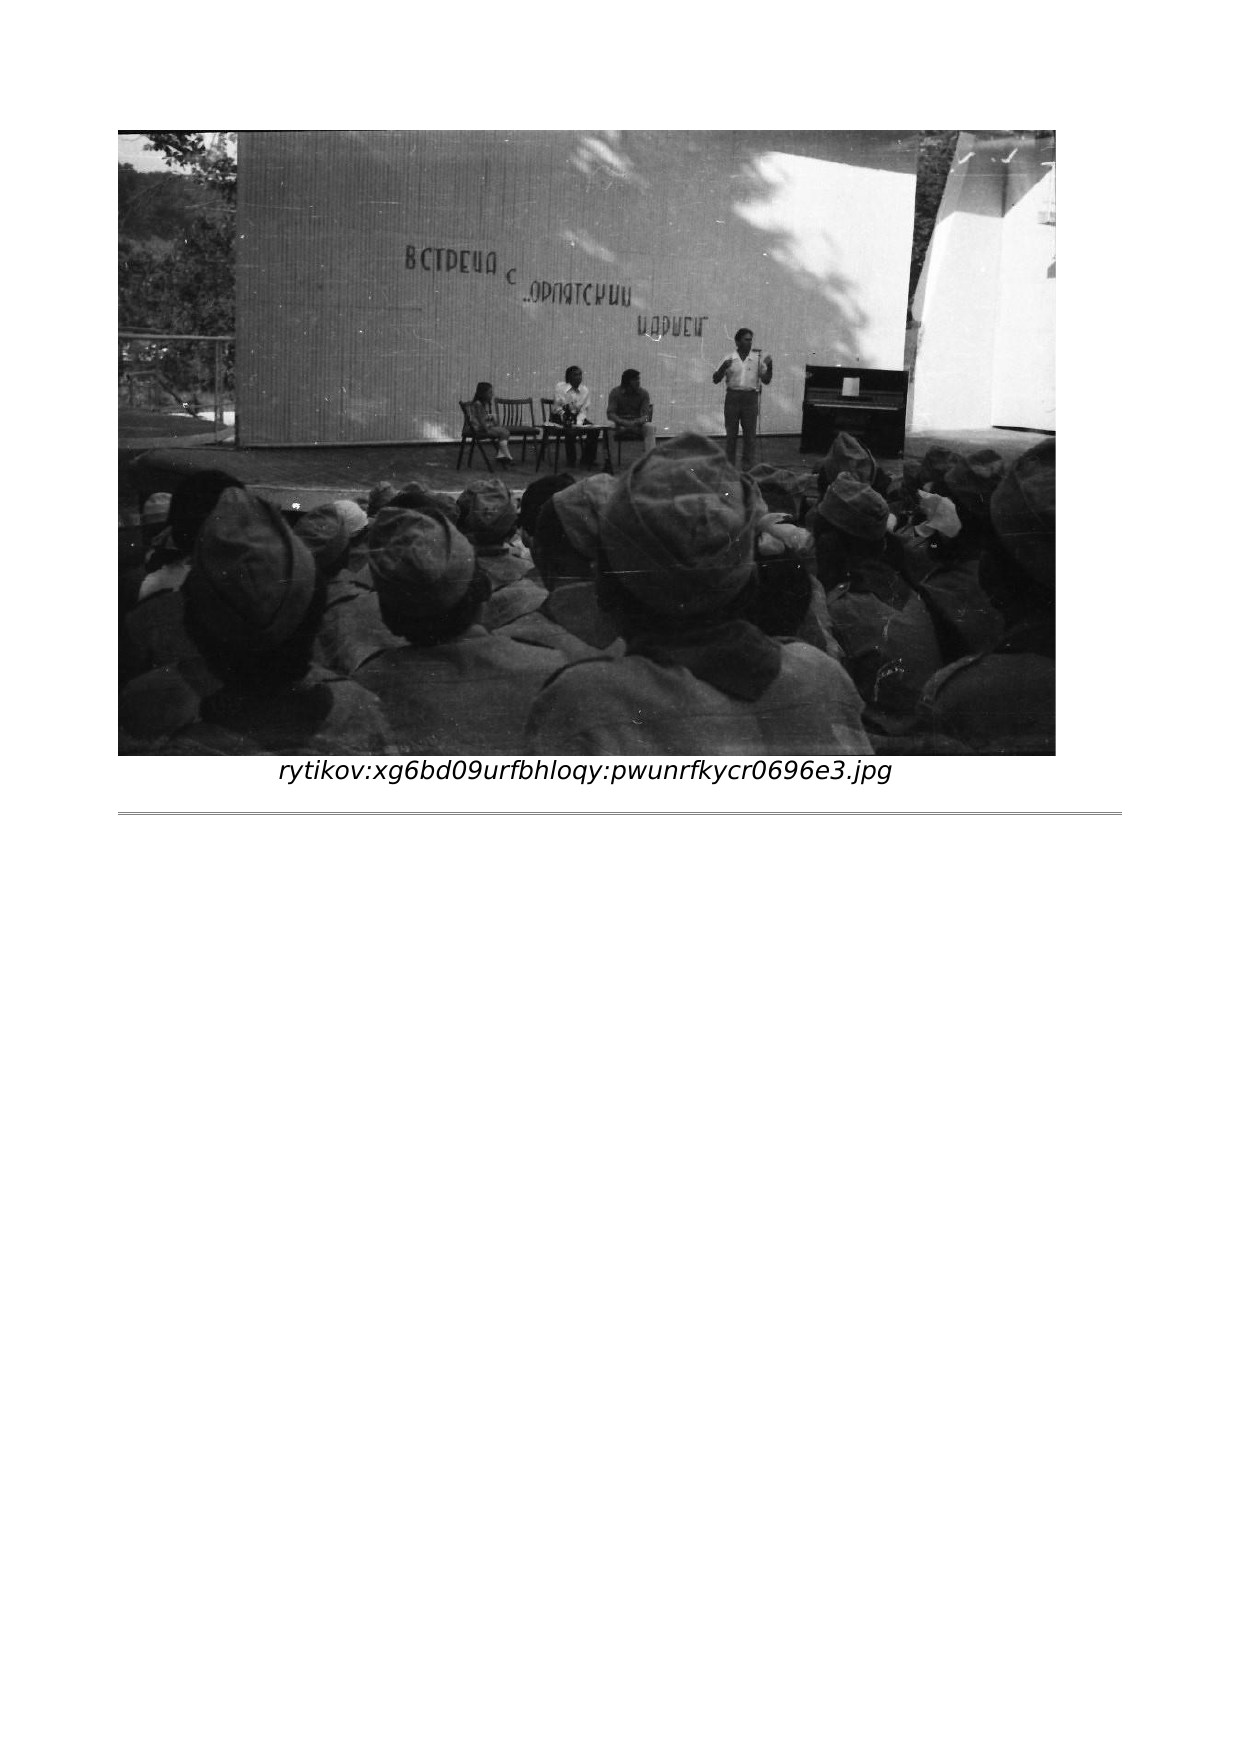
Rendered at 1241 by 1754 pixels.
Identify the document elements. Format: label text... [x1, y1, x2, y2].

picture [118, 130, 1056, 756]
text rytikov:xg6bd09urfbhloqy:pwunrfkycr0696e3.jpg [118, 756, 1056, 785]
